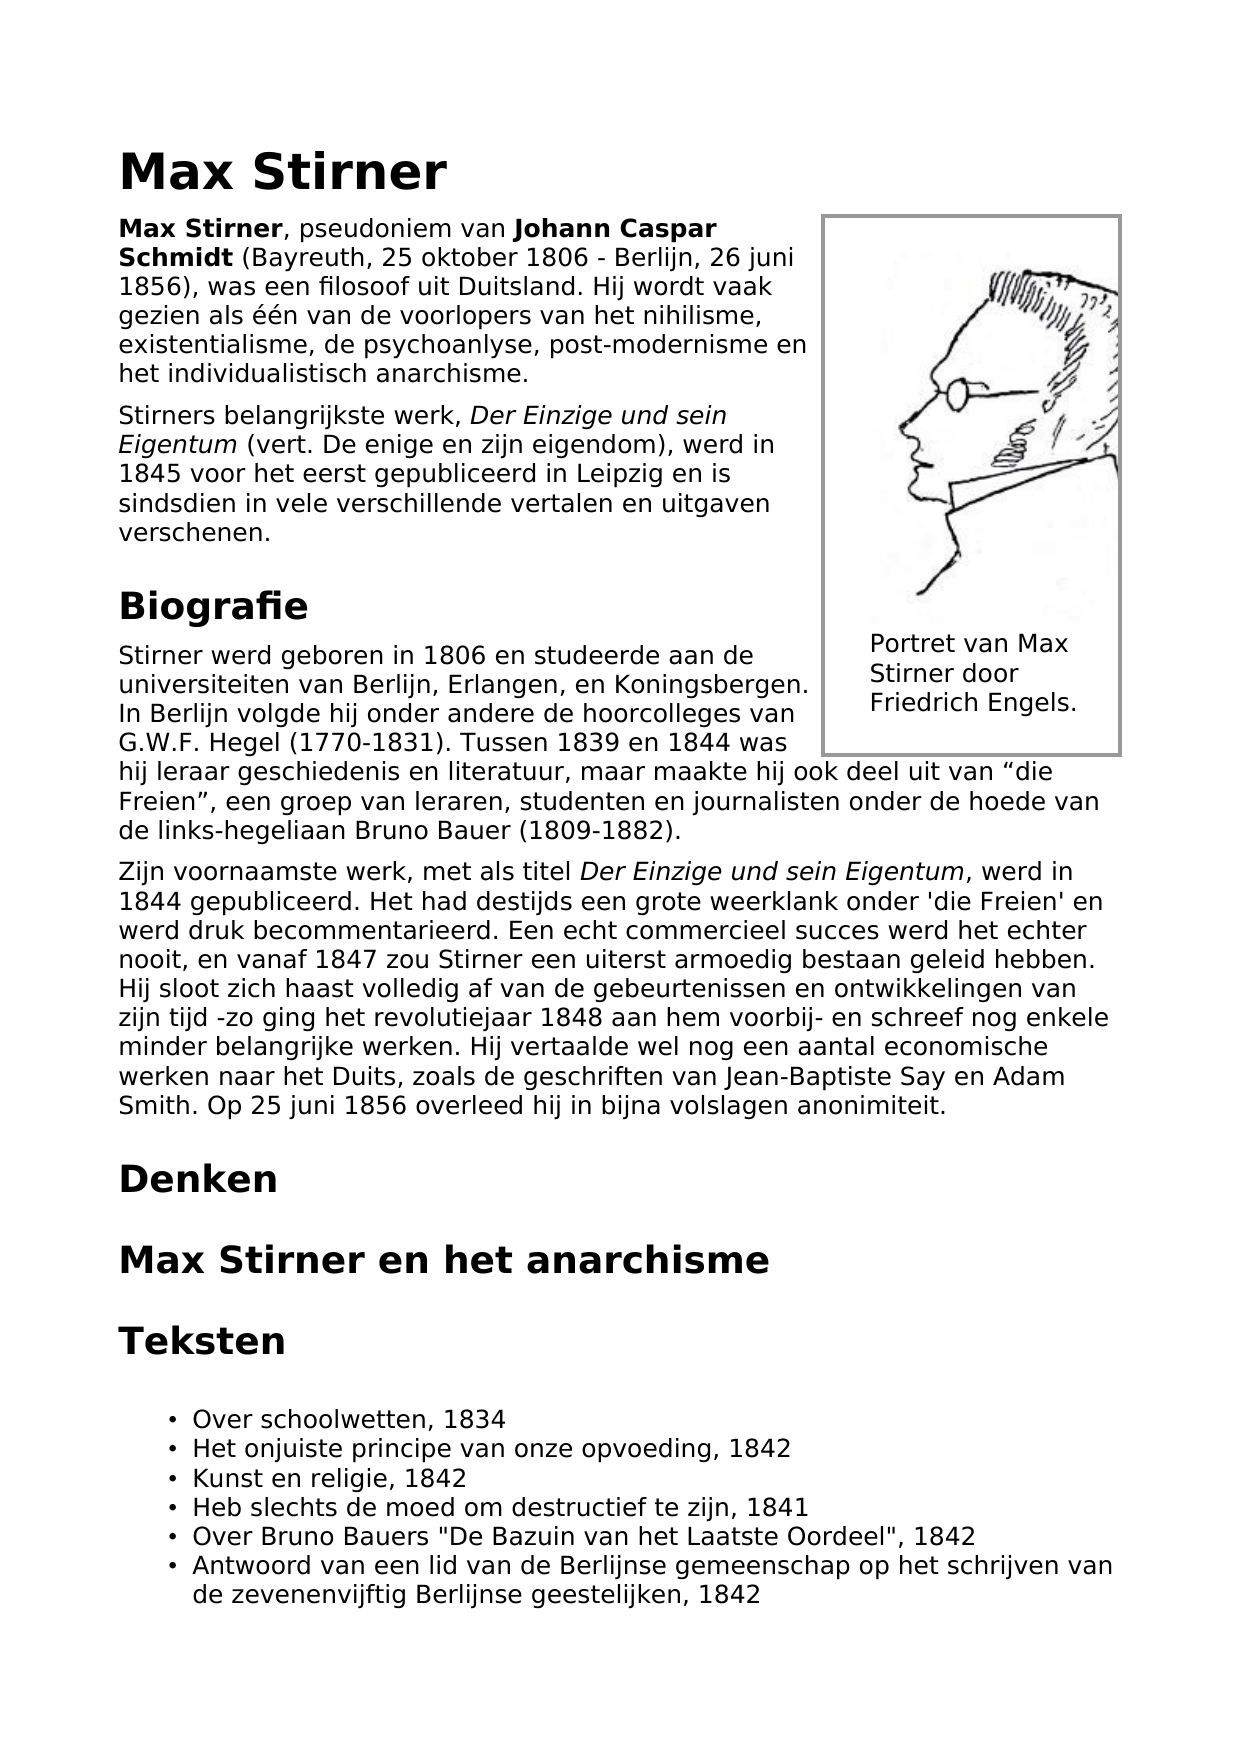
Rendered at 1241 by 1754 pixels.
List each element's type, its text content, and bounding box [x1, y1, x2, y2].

text Stirners belangrijkste werk, Der Einzige und sein Eigentum (vert. De enige en zijn eigendom), werd in 1845 voor het eerst gepubliceerd in Leipzig en is sindsdien in vele verschillende vertalen en uitgaven verschenen. [118, 401, 821, 547]
picture [869, 253, 1118, 624]
subtitle Max Stirner [118, 143, 1122, 201]
list Over Bruno Bauers "De Bazuin van het Laatste Oordeel", 1842 [177, 1522, 1122, 1551]
list Over schoolwetten, 1834 [177, 1405, 1122, 1434]
text Zijn voornaamste werk, met als titel Der Einzige und sein Eigentum, werd in 1844 gepubliceerd. Het had destijds een grote weerklank onder 'die Freien' en werd druk becommentarieerd. Een echt commercieel succes werd het echter nooit, en vanaf 1847 zou Stirner een uiterst armoedig bestaan geleid hebben. Hij sloot zich haast volledig af van de gebeurtenissen en ontwikkelingen van zijn tijd -zo ging het revolutiejaar 1848 aan hem voorbij- en schreef nog enkele minder belangrijke werken. Hij vertaalde wel nog een aantal economische werken naar het Duits, zoals de geschriften van Jean-Baptiste Say en Adam Smith. Op 25 juni 1856 overleed hij in bijna volslagen anonimiteit. [118, 857, 1122, 1120]
subtitle Teksten [118, 1320, 1122, 1363]
list Het onjuiste principe van onze opvoeding, 1842 [177, 1434, 1122, 1464]
table_header Portret van Max Stirner door Friedrich Engels. [834, 218, 1118, 753]
subtitle Denken [118, 1157, 1122, 1201]
subtitle Max Stirner en het anarchisme [118, 1239, 1122, 1282]
text Stirner werd geboren in 1806 en studeerde aan de universiteiten van Berlijn, Erlangen, en Koningsbergen. In Berlijn volgde hij onder andere de hoorcolleges van G.W.F. Hegel (1770-1831). Tussen 1839 en 1844 was hij leraar geschiedenis en literatuur, maar maakte hij ook deel uit van “die Freien”, een groep van leraren, studenten en journalisten onder de hoede van de links-hegeliaan Bruno Bauer (1809-1882). [118, 641, 1122, 845]
text Max Stirner, pseudoniem van Johann Caspar Schmidt (Bayreuth, 25 oktober 1806 - Berlijn, 26 juni 1856), was een filosoof uit Duitsland. Hij wordt vaak gezien als één van de voorlopers van het nihilisme, existentialisme, de psychoanlyse, post-modernisme en het individualistisch anarchisme. [118, 214, 821, 389]
list Heb slechts de moed om destructief te zijn, 1841 [177, 1493, 1122, 1522]
subtitle Biografie [118, 585, 821, 628]
list Kunst en religie, 1842 [177, 1464, 1122, 1493]
list Antwoord van een lid van de Berlijnse gemeenschap op het schrijven van de zevenenvijftig Berlijnse geestelijken, 1842 [177, 1551, 1122, 1609]
